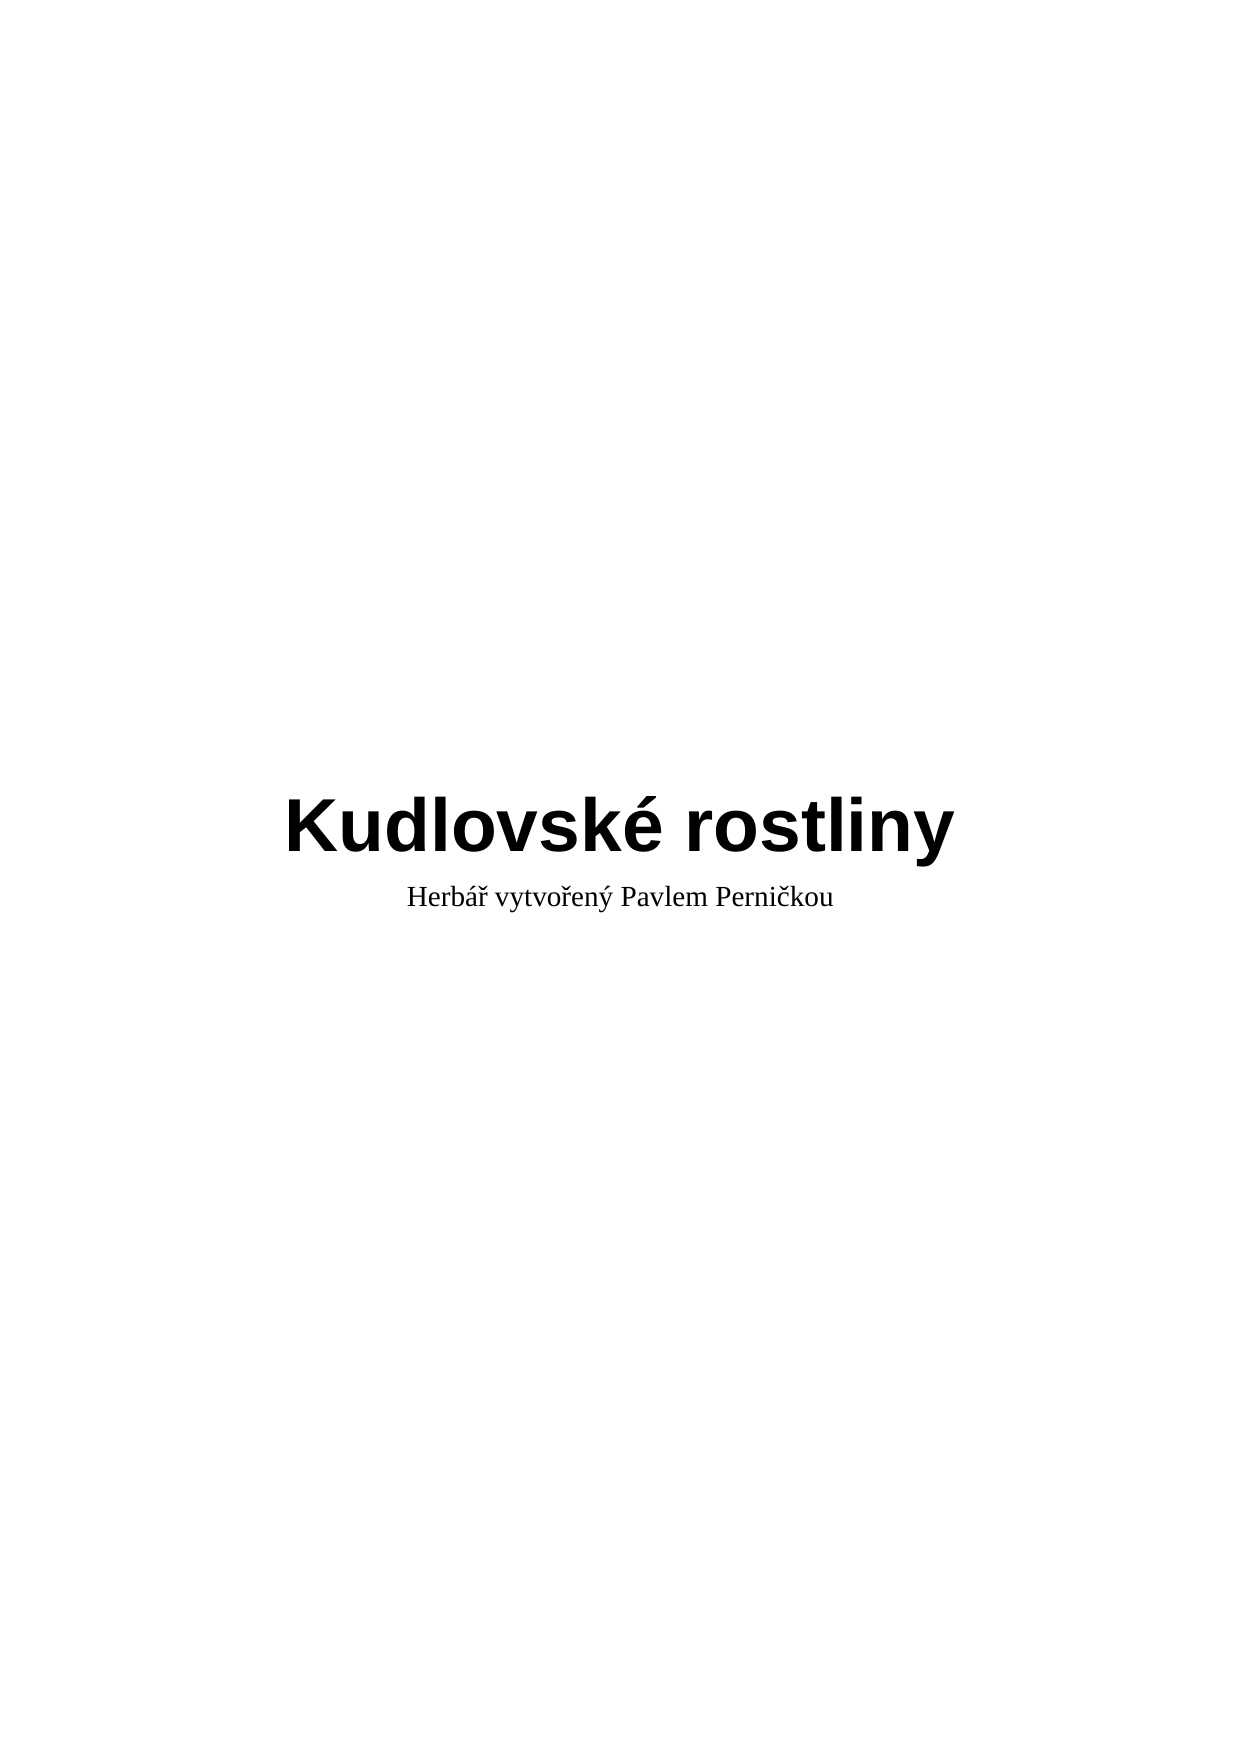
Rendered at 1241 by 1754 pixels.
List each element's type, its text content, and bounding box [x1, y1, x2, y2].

text Herbář vytvořený Pavlem Perničkou [118, 879, 1122, 913]
title Kudlovské rostliny [118, 781, 1122, 867]
